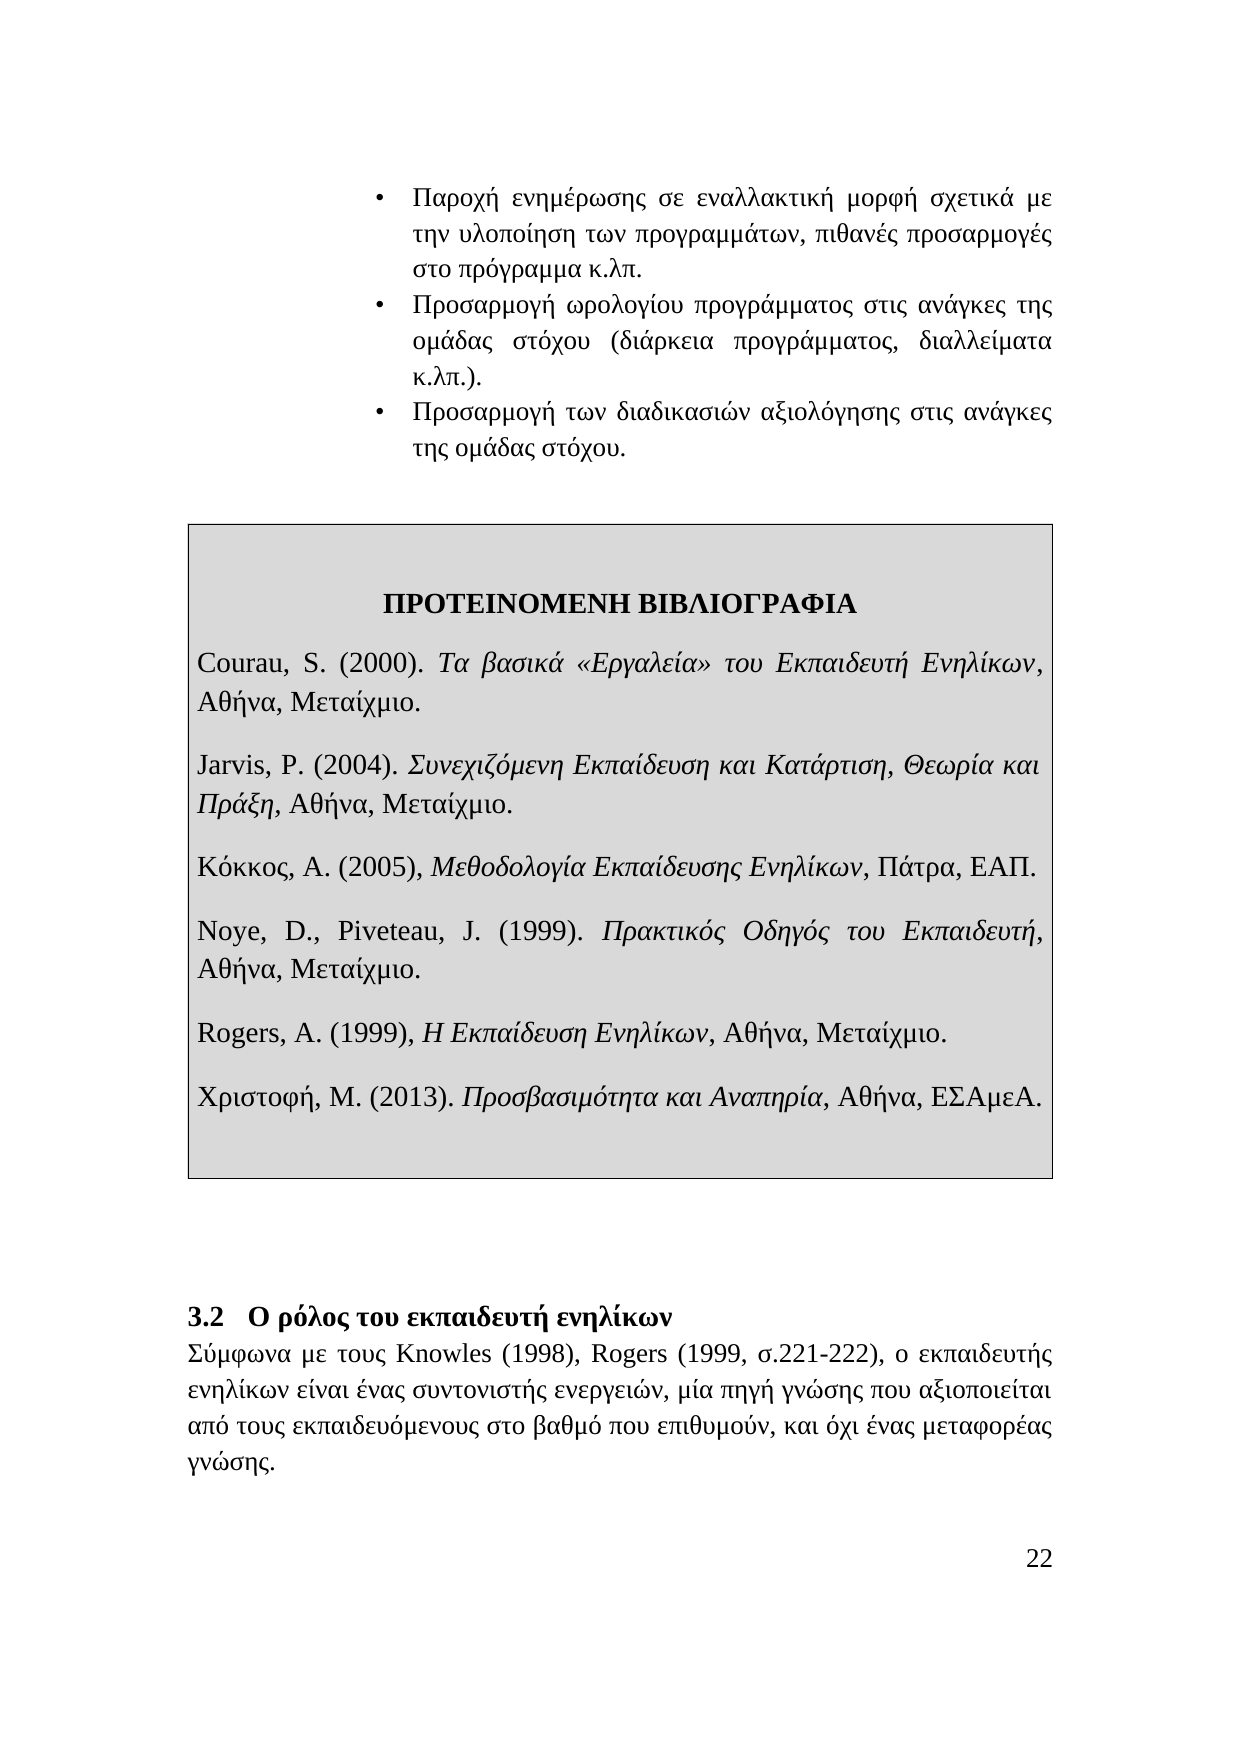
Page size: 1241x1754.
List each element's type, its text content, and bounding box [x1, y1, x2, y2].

text Κόκκος, Α. (2005), Μεθοδολογία Εκπαίδευσης Ενηλίκων, Πάτρα, ΕΑΠ. [189, 846, 1052, 883]
text Χριστοφή, Μ. (2013). Προσβασιμότητα και Αναπηρία, Αθήνα, ΕΣΑμεΑ. [189, 1076, 1052, 1112]
list Παροχή ενημέρωσης σε εναλλακτική μορφή σχετικά με την υλοποίηση των προγραμμάτων, πιθανές προσαρμογές στο πρόγραμμα κ.λπ. [375, 181, 1053, 284]
text Noye, D., Piveteau, J. (1999). Πρακτικός Οδηγός του Εκπαιδευτή, Αθήνα, Μεταίχμιο. [189, 910, 1052, 985]
text Jarvis, P. (2004). Συνεχιζόμενη Εκπαίδευση και Κατάρτιση, Θεωρία και Πράξη, Αθήνα, Μεταίχμιο. [189, 744, 1052, 819]
text ΠΡΟΤΕΙΝΟΜΕΝΗ ΒΙΒΛΙΟΓΡΑΦΙΑ [189, 583, 1052, 619]
text Rogers, A. (1999), Η Εκπαίδευση Ενηλίκων, Αθήνα, Μεταίχμιο. [189, 1012, 1052, 1049]
text Courau, S. (2000). Τα βασικά «Εργαλεία» του Εκπαιδευτή Ενηλίκων, Αθήνα, Μεταίχμιο. [189, 642, 1052, 717]
text Σύμφωνα με τους Knowles (1998), Rogers (1999, σ.221-222), ο εκπαιδευτής ενηλίκων είναι ένας συντονιστής ενεργειών, μία πηγή γνώσης που αξιοποιείται από τους εκπαιδευόμενους στο βαθμό που επιθυμούν, και όχι ένας μεταφορέας γνώσης. [187, 1337, 1053, 1476]
list Προσαρμογή ωρολογίου προγράμματος στις ανάγκες της ομάδας στόχου (διάρκεια προγράμματος, διαλλείματα κ.λπ.). [375, 288, 1053, 391]
list Προσαρμογή των διαδικασιών αξιολόγησης στις ανάγκες της ομάδας στόχου. [375, 396, 1053, 462]
subtitle Ο ρόλος του εκπαιδευτή ενηλίκων [187, 1299, 1053, 1332]
